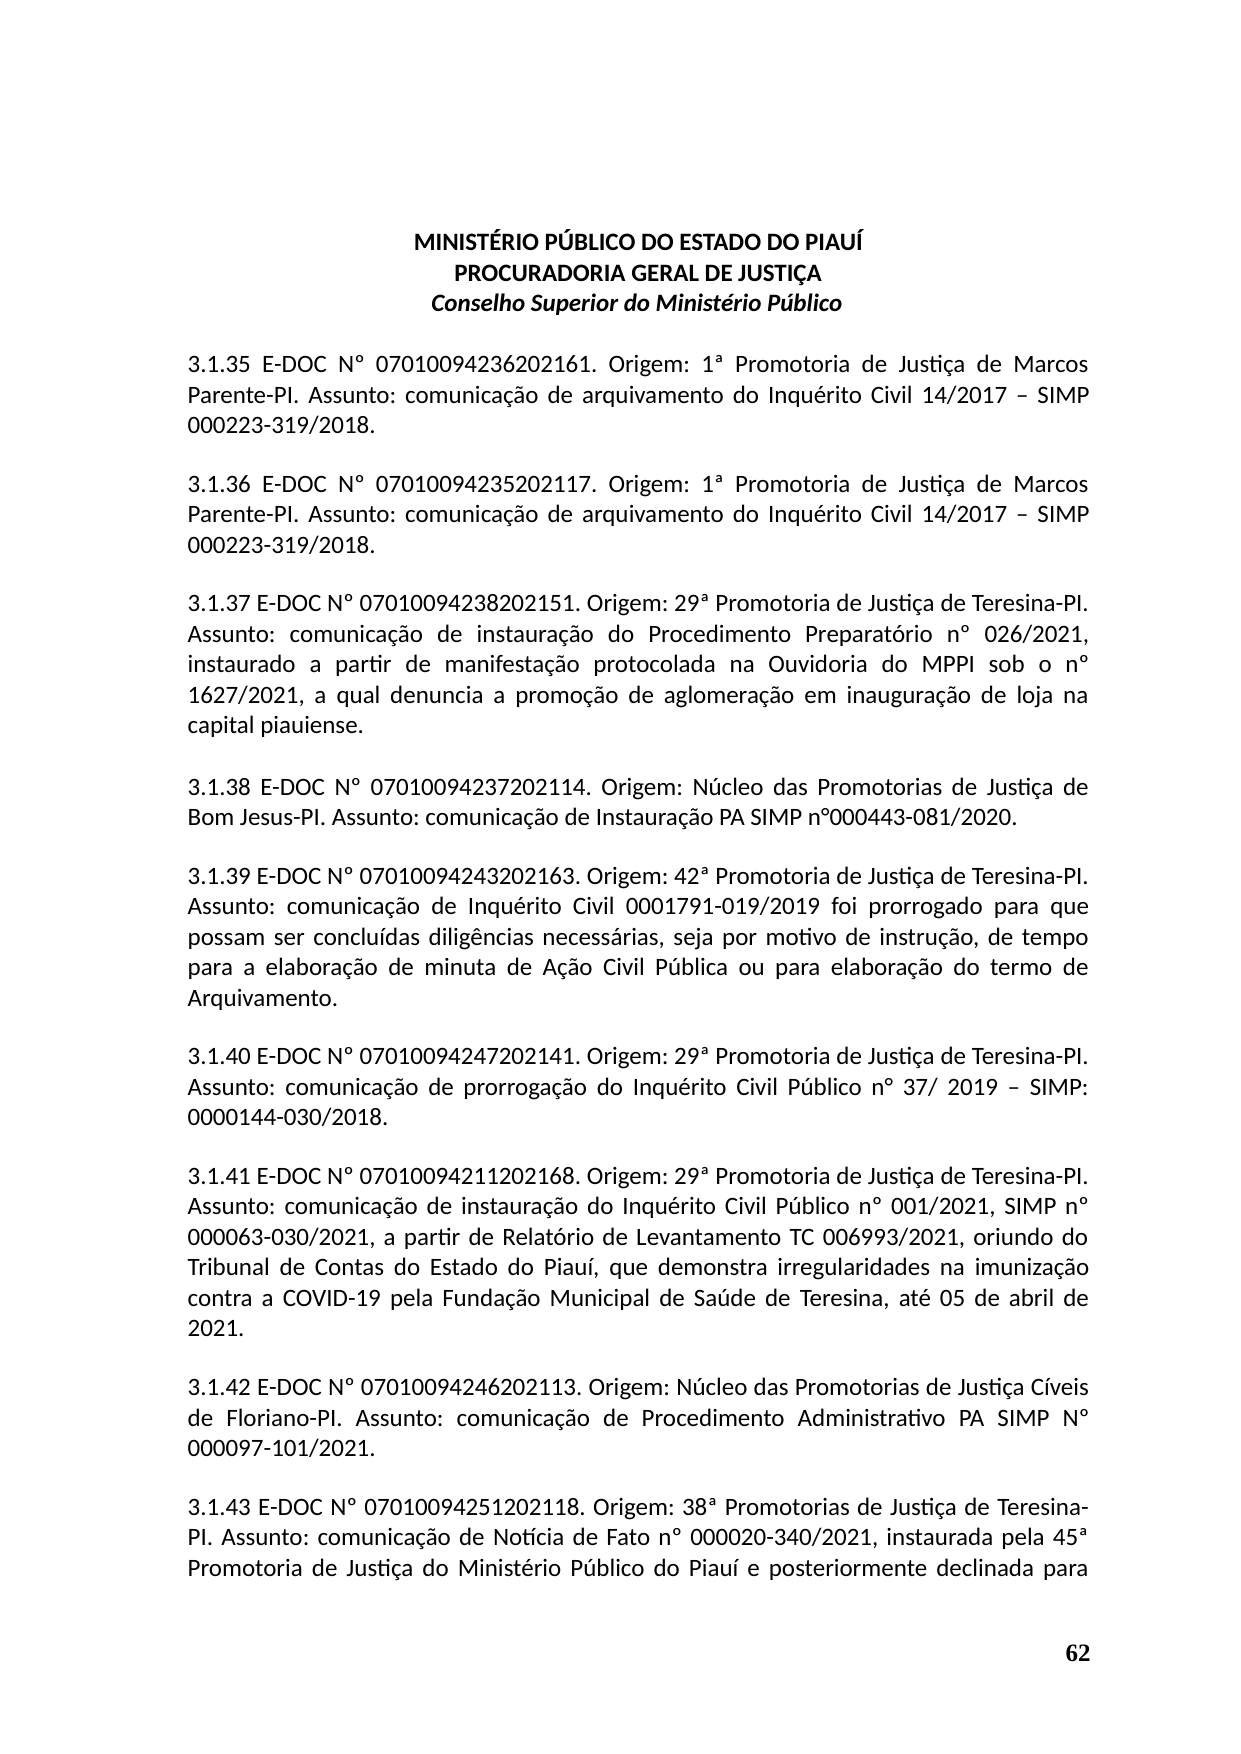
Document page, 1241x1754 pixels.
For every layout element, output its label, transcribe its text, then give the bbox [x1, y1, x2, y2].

text 3.1.35 E-DOC Nº 07010094236202161. Origem: 1ª Promotoria de Justiça de Marcos Parente-PI. Assunto: comunicação de arquivamento do Inquérito Civil 14/2017 – SIMP 000223-319/2018. [187, 348, 1090, 440]
text 3.1.37 E-DOC Nº 07010094238202151. Origem: 29ª Promotoria de Justiça de Teresina-PI. Assunto: comunicação de instauração do Procedimento Preparatório nº 026/2021, instaurado a partir de manifestação protocolada na Ouvidoria do MPPI sob o nº 1627/2021, a qual denuncia a promoção de aglomeração em inauguração de loja na capital piauiense. [187, 588, 1090, 740]
text 3.1.38 E-DOC Nº 07010094237202114. Origem: Núcleo das Promotorias de Justiça de Bom Jesus-PI. Assunto: comunicação de Instauração PA SIMP n°000443-081/2020. [187, 771, 1090, 832]
text 3.1.42 E-DOC Nº 07010094246202113. Origem: Núcleo das Promotorias de Justiça Cíveis de Floriano-PI. Assunto: comunicação de Procedimento Administrativo PA SIMP Nº 000097-101/2021. [187, 1371, 1090, 1463]
text 3.1.36 E-DOC Nº 07010094235202117. Origem: 1ª Promotoria de Justiça de Marcos Parente-PI. Assunto: comunicação de arquivamento do Inquérito Civil 14/2017 – SIMP 000223-319/2018. [187, 468, 1090, 559]
text 3.1.40 E-DOC Nº 07010094247202141. Origem: 29ª Promotoria de Justiça de Teresina-PI. Assunto: comunicação de prorrogação do Inquérito Civil Público n° 37/ 2019 – SIMP: 0000144-030/2018. [187, 1040, 1090, 1132]
text 3.1.39 E-DOC Nº 07010094243202163. Origem: 42ª Promotoria de Justiça de Teresina-PI. Assunto: comunicação de Inquérito Civil 0001791-019/2019 foi prorrogado para que possam ser concluídas diligências necessárias, seja por motivo de instrução, de tempo para a elaboração de minuta de Ação Civil Pública ou para elaboração do termo de Arquivamento. [187, 860, 1090, 1012]
text 3.1.43 E-DOC Nº 07010094251202118. Origem: 38ª Promotorias de Justiça de Teresina-PI. Assunto: comunicação de Notícia de Fato nº 000020-340/2021, instaurada pela 45ª Promotoria de Justiça do Ministério Público do Piauí e posteriormente declinada para [187, 1491, 1090, 1582]
text 3.1.41 E-DOC Nº 07010094211202168. Origem: 29ª Promotoria de Justiça de Teresina-PI. Assunto: comunicação de instauração do Inquérito Civil Público nº 001/2021, SIMP nº 000063-030/2021, a partir de Relatório de Levantamento TC 006993/2021, oriundo do Tribunal de Contas do Estado do Piauí, que demonstra irregularidades na imunização contra a COVID-19 pela Fundação Municipal de Saúde de Teresina, até 05 de abril de 2021. [187, 1160, 1090, 1343]
